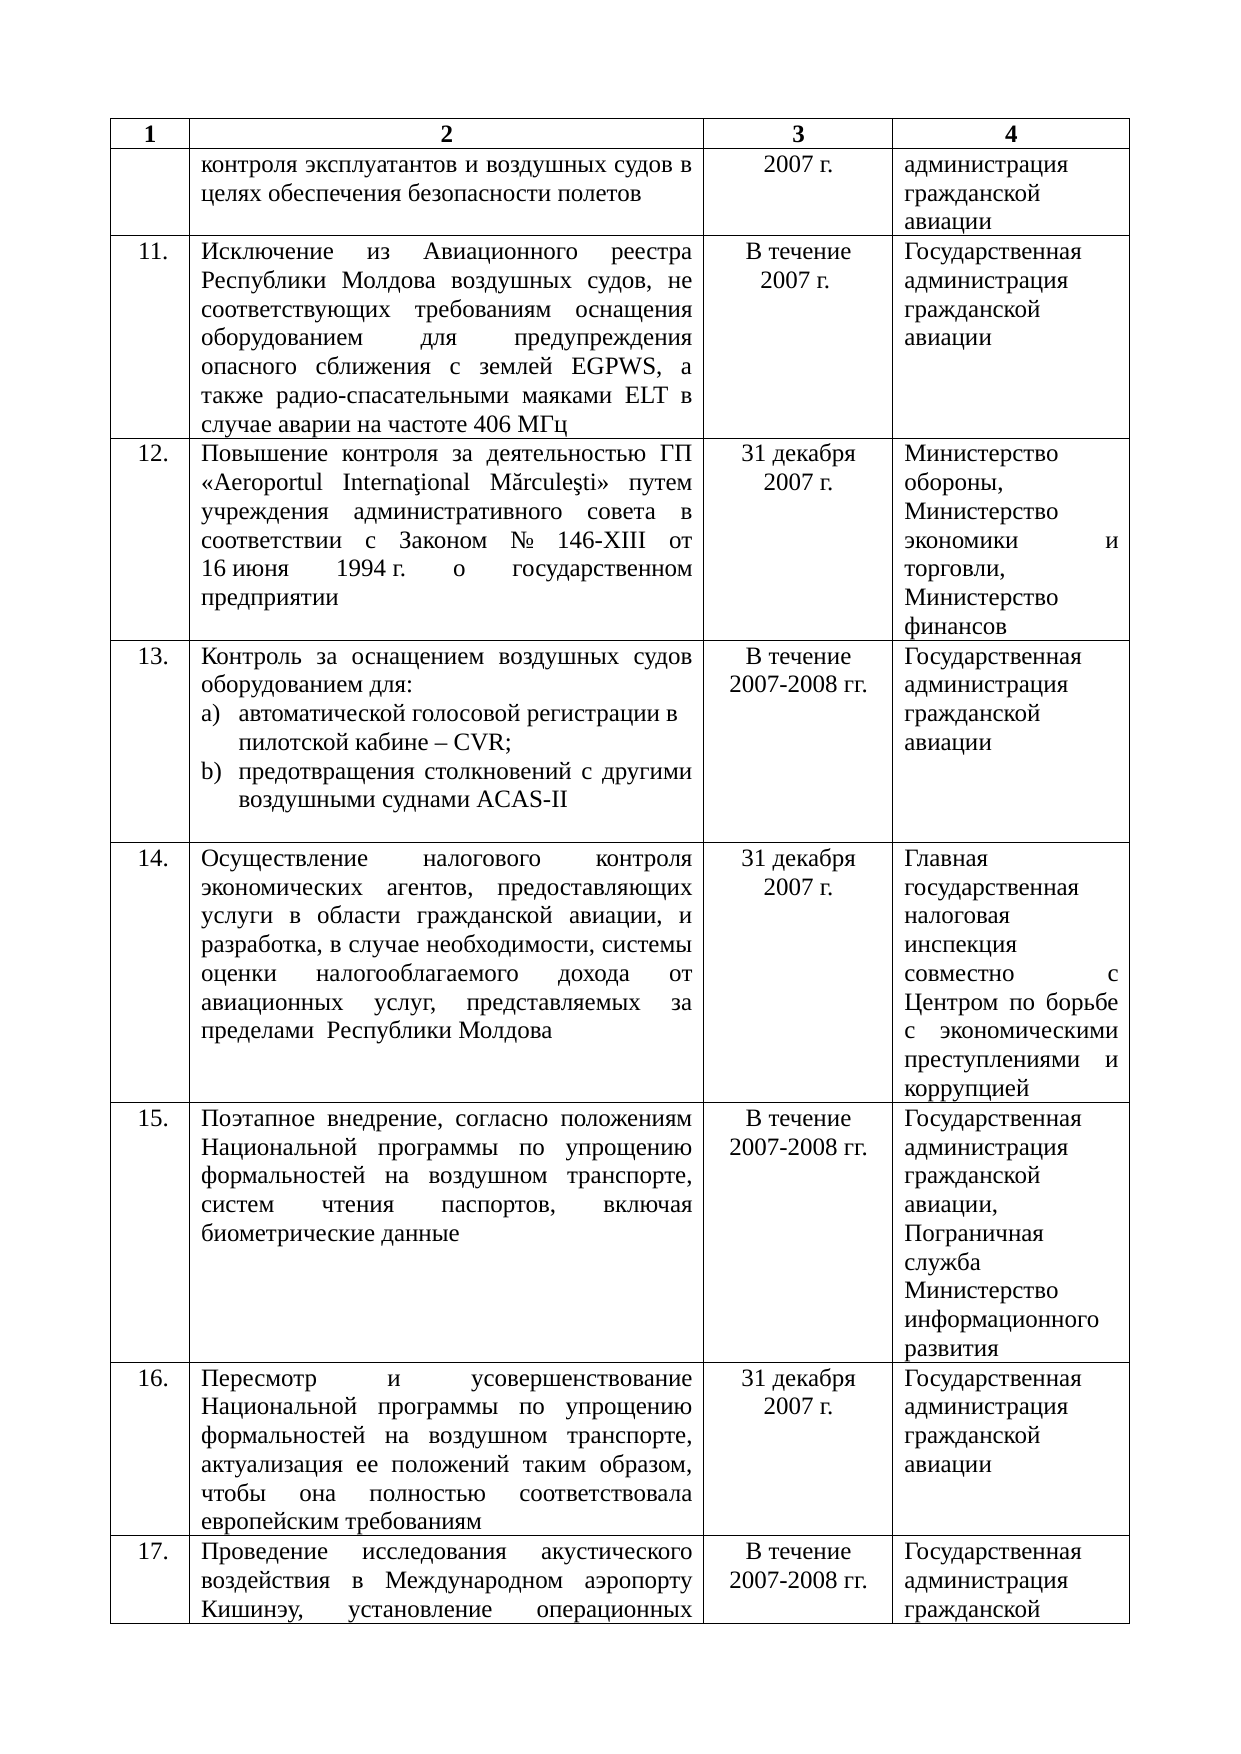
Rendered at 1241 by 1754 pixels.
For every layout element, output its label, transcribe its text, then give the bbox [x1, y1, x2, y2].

table_cell 31 декабря 2007 г. [704, 1363, 892, 1535]
table_cell [111, 843, 189, 1102]
table_cell Поэтапное внедрение, согласно положениям Национальной программы по упрощению формальностей на воздушном транспорте, систем чтения паспортов, включая биометрические данные [190, 1103, 703, 1362]
table_header 1 [111, 119, 189, 148]
table_cell [111, 1536, 189, 1622]
table_cell 31 декабря 2007 г. [704, 843, 892, 1102]
table_cell 31 декабря 2007 г. [704, 439, 892, 640]
table_cell Главная государственная налоговая инспекция совместно с Центром по борьбе с экономическими преступлениями и коррупцией [893, 843, 1129, 1102]
table_cell [111, 1363, 189, 1535]
table_cell Государственная администрация гражданской авиации, Пограничная служба Министерство информационного развития [893, 1103, 1129, 1362]
table_cell Повышение контроля за деятельностью ГП «Aeroportul Internaţional Mărculeşti» путем учреждения административного совета в соответствии с Законом № 146-XIII от 16 июня 1994 г. о государственном предприятии [190, 439, 703, 640]
table_header 3 [704, 119, 892, 148]
table_cell Проведение исследования акустического воздействия в Международном аэропорту Кишинэу, установление операционных [190, 1536, 703, 1622]
table_cell [111, 439, 189, 640]
table_cell Исключение из Авиационного реестра Республики Молдова воздушных судов, не соответствующих требованиям оснащения оборудованием для предупреждения опасного сближения с землей EGPWS, а также радио-спасательными маяками ELT в случае аварии на частоте 406 МГц [190, 236, 703, 437]
table_cell контроля эксплуатантов и воздушных судов в целях обеспечения безопасности полетов [190, 149, 703, 235]
table_cell Государственная администрация гражданской [893, 1536, 1129, 1622]
table_cell В течение 2007-2008 гг. [704, 1536, 892, 1622]
table_cell В течение 2007-2008 гг. [704, 1103, 892, 1362]
table_cell [111, 1103, 189, 1362]
table_cell Пересмотр и усовершенствование Национальной программы по упрощению формальностей на воздушном транспорте, актуализация ее положений таким образом, чтобы она полностью соответствовала европейским требованиям [190, 1363, 703, 1535]
table_cell Министерство обороны, Министерство экономики и торговли, Министерство финансов [893, 439, 1129, 640]
table_cell [111, 236, 189, 437]
table_cell В течение 2007 г. [704, 236, 892, 437]
table_cell Осуществление налогового контроля экономических агентов, предоставляющих услуги в области гражданской авиации, и разработка, в случае необходимости, системы оценки налогооблагаемого дохода от авиационных услуг, представляемых за пределами Республики Молдова [190, 843, 703, 1102]
table_cell администрация гражданской авиации [893, 149, 1129, 235]
table_cell Государственная администрация гражданской авиации [893, 641, 1129, 842]
table_cell Государственная администрация гражданской авиации [893, 1363, 1129, 1535]
table_cell В течение 2007-2008 гг. [704, 641, 892, 842]
table_header 2 [190, 119, 703, 148]
table_cell [111, 641, 189, 842]
table_cell 2007 г. [704, 149, 892, 235]
table_cell Государственная администрация гражданской авиации [893, 236, 1129, 437]
table_cell [111, 149, 189, 235]
table_header 4 [893, 119, 1129, 148]
table_cell Контроль за оснащением воздушных судов оборудованием для: автоматической голосовой регистрации в пилотской кабине – CVR; предотвращения столкновений с другими воздушными суднами ACAS-II [190, 641, 703, 842]
